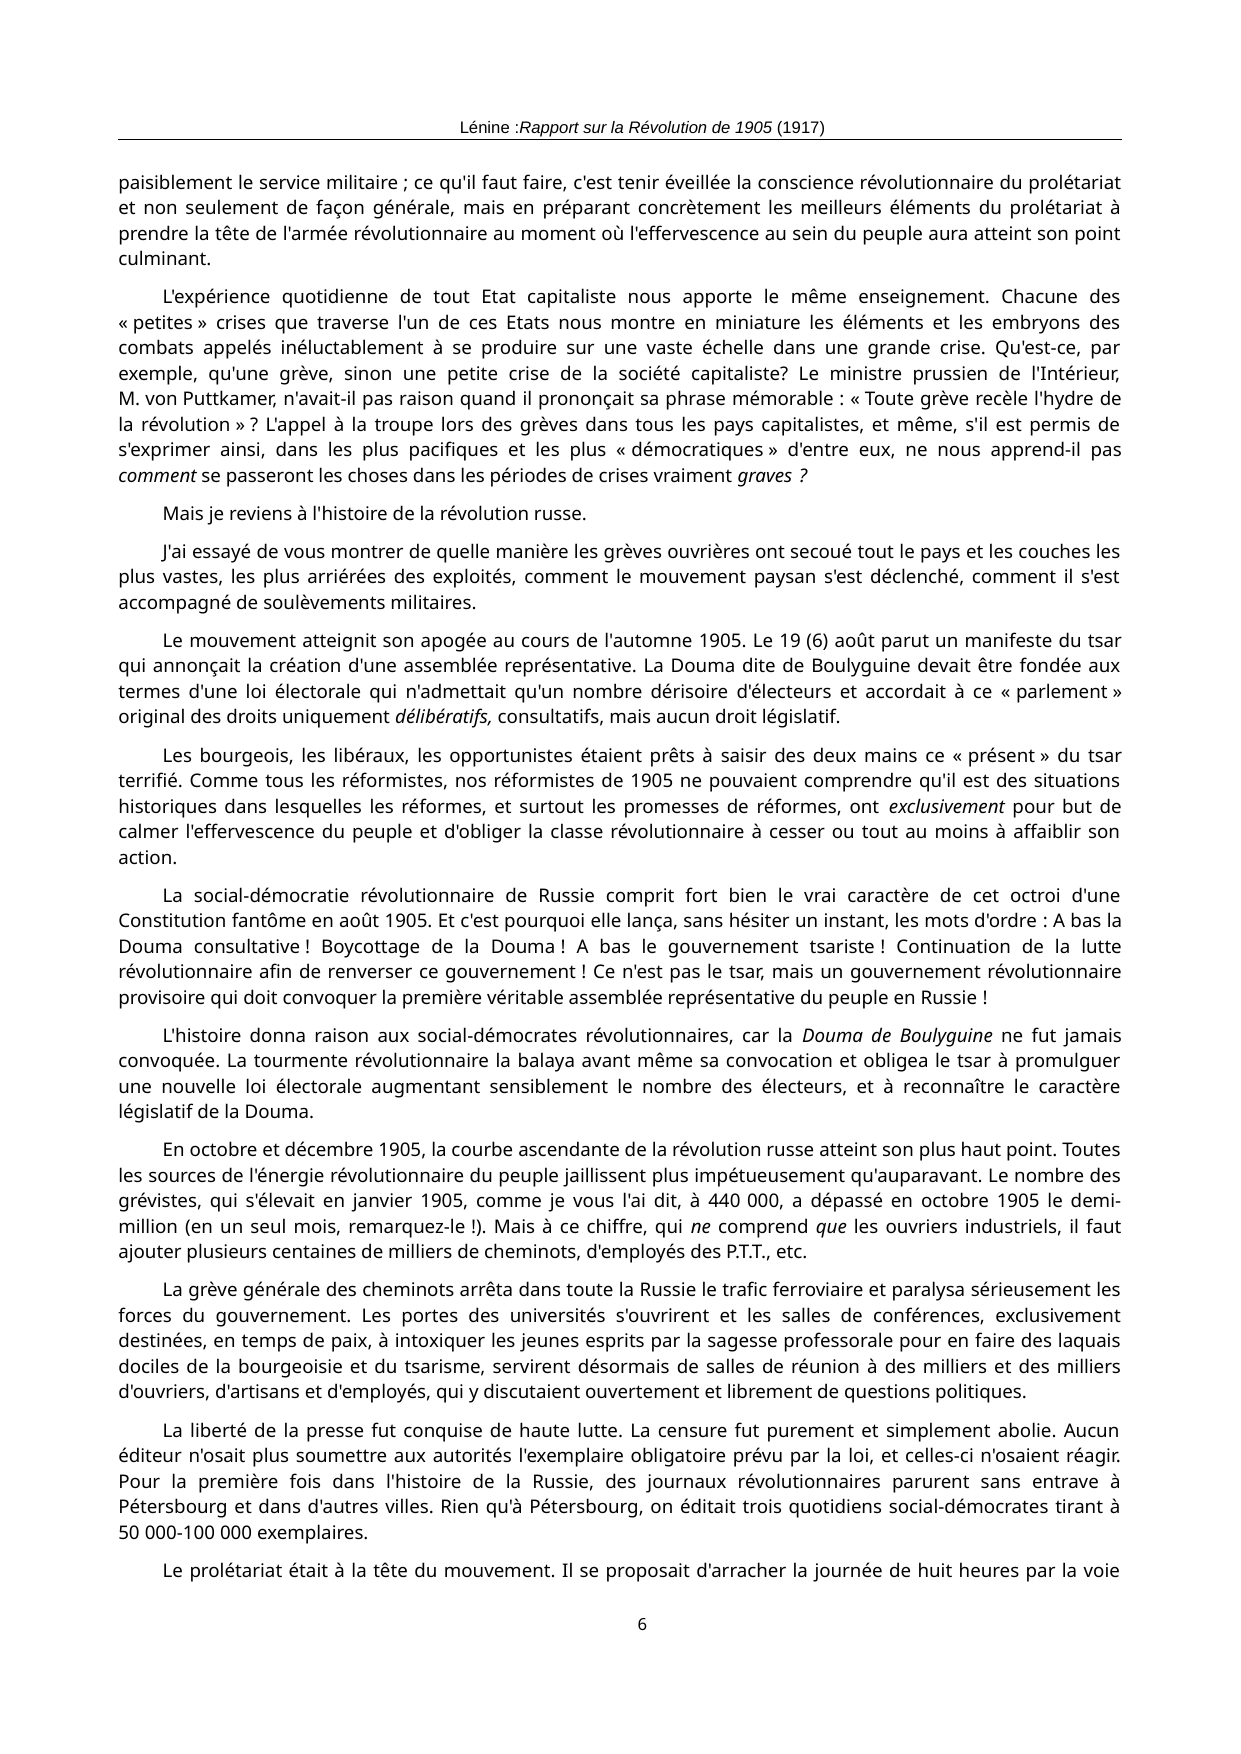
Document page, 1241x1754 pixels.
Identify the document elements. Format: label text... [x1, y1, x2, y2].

text L'expérience quotidienne de tout Etat capitaliste nous apporte le même enseignement. Chacune des « petites » crises que traverse l'un de ces Etats nous montre en miniature les éléments et les embryons des combats appelés inéluctablement à se produire sur une vaste échelle dans une grande crise. Qu'est-ce, par exemple, qu'une grève, sinon une petite crise de la société capitaliste? Le ministre prussien de l'Intérieur, M. von Puttkamer, n'avait-il pas raison quand il prononçait sa phrase mémorable : « Toute grève recèle l'hydre de la révolution » ? L'appel à la troupe lors des grèves dans tous les pays capitalistes, et même, s'il est permis de s'exprimer ainsi, dans les plus pacifiques et les plus « démocratiques » d'entre eux, ne nous apprend-il pas comment se passeront les choses dans les périodes de crises vraiment graves ? [118, 283, 1122, 488]
text La grève générale des cheminots arrêta dans toute la Russie le trafic ferroviaire et paralysa sérieusement les forces du gouvernement. Les portes des universités s'ouvrirent et les salles de conférences, exclusivement destinées, en temps de paix, à intoxiquer les jeunes esprits par la sagesse professorale pour en faire des laquais dociles de la bourgeoisie et du tsarisme, servirent désormais de salles de réunion à des milliers et des milliers d'ouvriers, d'artisans et d'employés, qui y discutaient ouvertement et librement de questions politiques. [118, 1277, 1122, 1404]
text J'ai essayé de vous montrer de quelle manière les grèves ouvrières ont secoué tout le pays et les couches les plus vastes, les plus arriérées des exploités, comment le mouvement paysan s'est déclenché, comment il s'est accompagné de soulèvements militaires. [118, 538, 1122, 615]
text Le mouvement atteignit son apogée au cours de l'automne 1905. Le 19 (6) août parut un manifeste du tsar qui annonçait la création d'une assemblée représentative. La Douma dite de Boulyguine devait être fondée aux termes d'une loi électorale qui n'admettait qu'un nombre dérisoire d'électeurs et accordait à ce « parlement » original des droits uniquement délibératifs, consultatifs, mais aucun droit législatif. [118, 627, 1122, 729]
text Les bourgeois, les libéraux, les opportunistes étaient prêts à saisir des deux mains ce « présent » du tsar terrifié. Comme tous les réformistes, nos réformistes de 1905 ne pouvaient comprendre qu'il est des situations historiques dans lesquelles les réformes, et surtout les promesses de réformes, ont exclusivement pour but de calmer l'effervescence du peuple et d'obliger la classe révolutionnaire à cesser ou tout au moins à affaiblir son action. [118, 742, 1122, 869]
text Mais je reviens à l'histoire de la révolution russe. [118, 500, 1122, 526]
text Le prolétariat était à la tête du mouvement. Il se proposait d'arracher la journée de huit heures par la voie [118, 1557, 1122, 1582]
text L'histoire donna raison aux social-démocrates révolutionnaires, car la Douma de Boulyguine ne fut jamais convoquée. La tourmente révolutionnaire la balaya avant même sa convocation et obligea le tsar à promulguer une nouvelle loi électorale augmentant sensiblement le nombre des électeurs, et à reconnaître le caractère législatif de la Douma. [118, 1022, 1122, 1124]
text En octobre et décembre 1905, la courbe ascendante de la révolution russe atteint son plus haut point. Toutes les sources de l'énergie révolutionnaire du peuple jaillissent plus impétueusement qu'auparavant. Le nombre des grévistes, qui s'élevait en janvier 1905, comme je vous l'ai dit, à 440 000, a dépassé en octobre 1905 le demi-million (en un seul mois, remarquez-le !). Mais à ce chiffre, qui ne comprend que les ouvriers industriels, il faut ajouter plusieurs centaines de milliers de cheminots, d'employés des P.T.T., etc. [118, 1137, 1122, 1264]
text paisiblement le service militaire ; ce qu'il faut faire, c'est tenir éveillée la conscience révolutionnaire du prolétariat et non seulement de façon générale, mais en préparant concrètement les meilleurs éléments du prolétariat à prendre la tête de l'armée révolutionnaire au moment où l'effervescence au sein du peuple aura atteint son point culminant. [118, 169, 1122, 271]
text La liberté de la presse fut conquise de haute lutte. La censure fut purement et simplement abolie. Aucun éditeur n'osait plus soumettre aux autorités l'exemplaire obligatoire prévu par la loi, et celles-ci n'osaient réagir. Pour la première fois dans l'histoire de la Russie, des journaux révolutionnaires parurent sans entrave à Pétersbourg et dans d'autres villes. Rien qu'à Pétersbourg, on éditait trois quotidiens social-démocrates tirant à 50 000-100 000 exemplaires. [118, 1417, 1122, 1544]
text La social-démocratie révolutionnaire de Russie comprit fort bien le vrai caractère de cet octroi d'une Constitution fantôme en août 1905. Et c'est pourquoi elle lança, sans hésiter un instant, les mots d'ordre : A bas la Douma consultative ! Boycottage de la Douma ! A bas le gouvernement tsariste ! Continuation de la lutte révolutionnaire afin de renverser ce gouvernement ! Ce n'est pas le tsar, mais un gouvernement révolutionnaire provisoire qui doit convoquer la première véritable assemblée représentative du peuple en Russie ! [118, 882, 1122, 1009]
